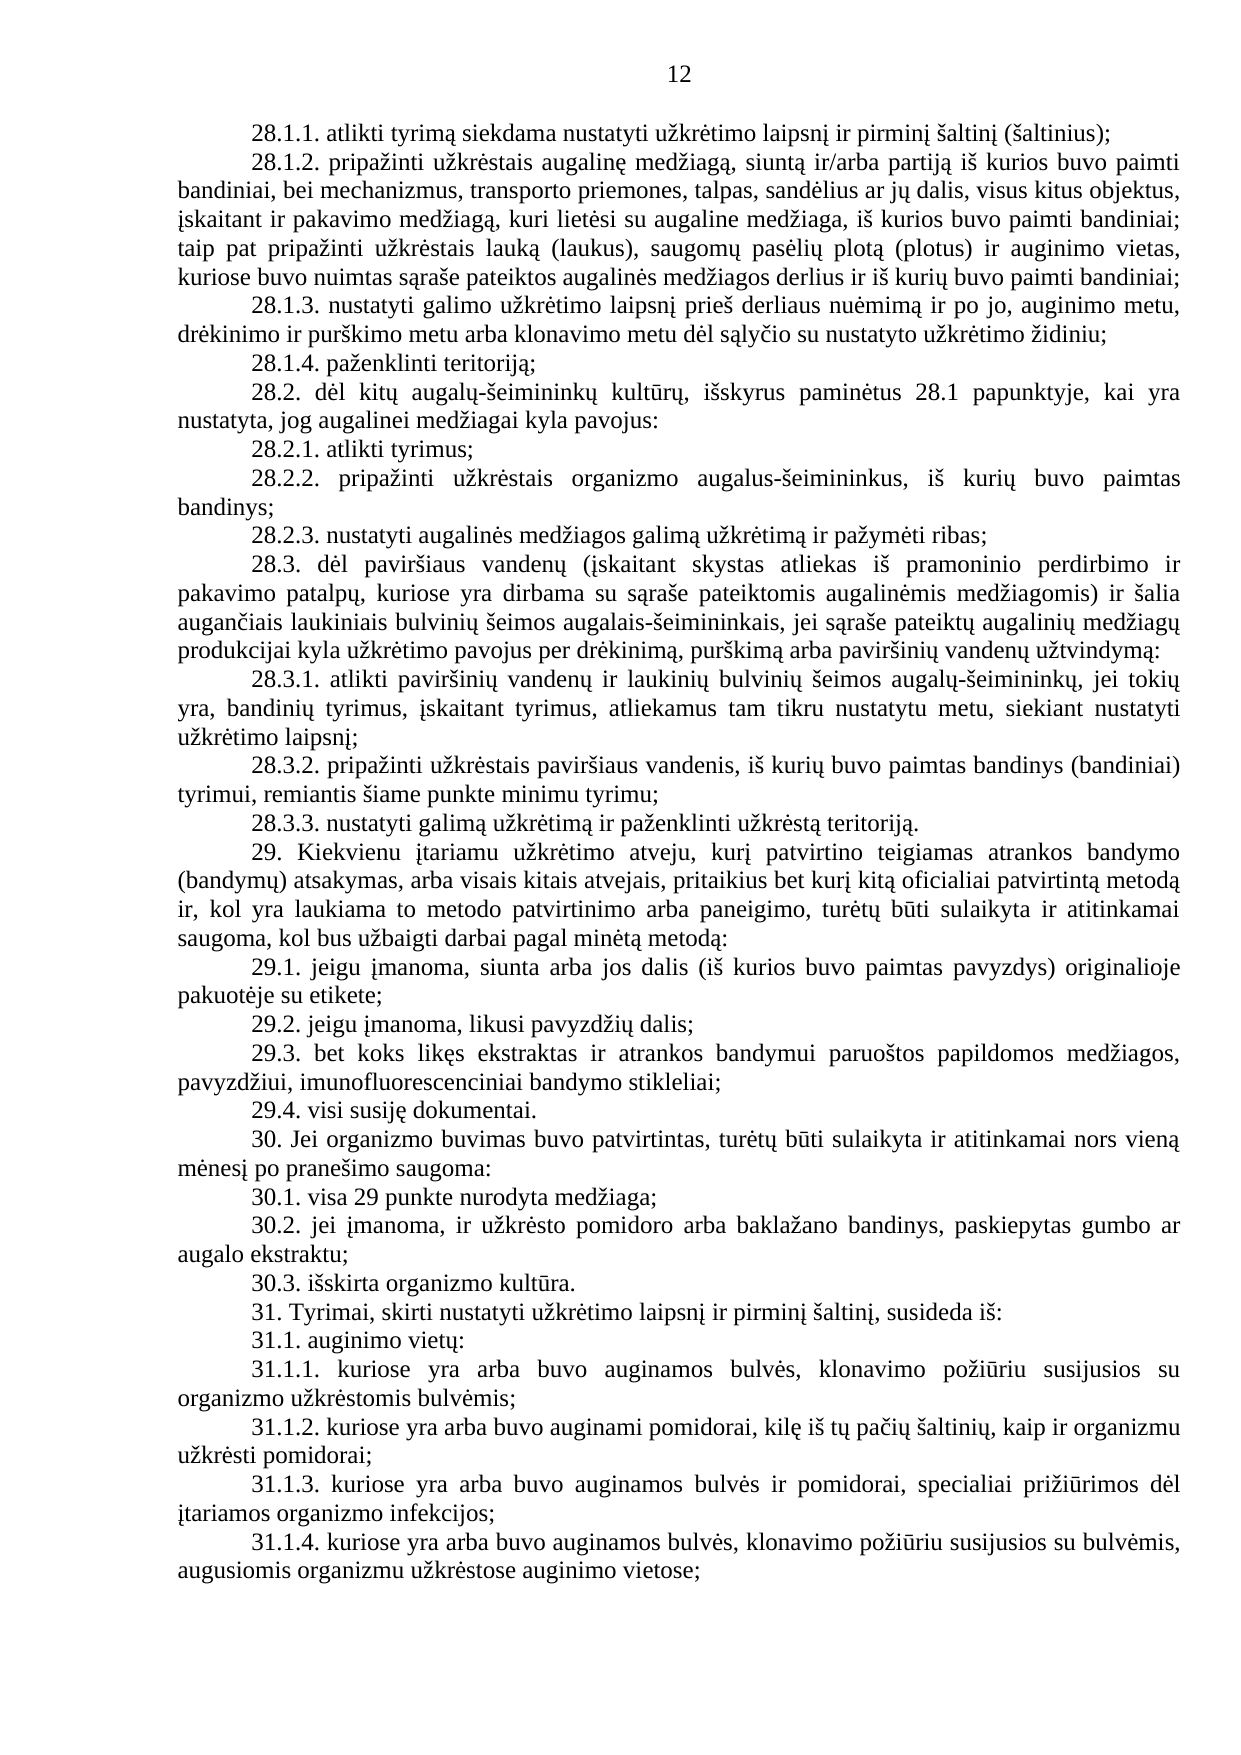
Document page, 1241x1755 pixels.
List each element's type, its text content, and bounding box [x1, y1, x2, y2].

text 28.1.4. paženklinti teritoriją; [177, 348, 1181, 377]
text 31. Tyrimai, skirti nustatyti užkrėtimo laipsnį ir pirminį šaltinį, susideda iš: [177, 1297, 1181, 1326]
text 31.1.2. kuriose yra arba buvo auginami pomidorai, kilę iš tų pačių šaltinių, kaip ir organizmu užkrėsti pomidorai; [177, 1412, 1181, 1469]
text 31.1.3. kuriose yra arba buvo auginamos bulvės ir pomidorai, specialiai prižiūrimos dėl įtariamos organizmo infekcijos; [177, 1469, 1181, 1527]
text 28.3.1. atlikti paviršinių vandenų ir laukinių bulvinių šeimos augalų-šeimininkų, jei tokių yra, bandinių tyrimus, įskaitant tyrimus, atliekamus tam tikru nustatytu metu, siekiant nustatyti užkrėtimo laipsnį; [177, 664, 1181, 751]
text 31.1. auginimo vietų: [177, 1326, 1181, 1354]
text 28.2. dėl kitų augalų-šeimininkų kultūrų, išskyrus paminėtus 28.1 papunktyje, kai yra nustatyta, jog augalinei medžiagai kyla pavojus: [177, 377, 1181, 434]
text 28.3.3. nustatyti galimą užkrėtimą ir paženklinti užkrėstą teritoriją. [177, 808, 1181, 837]
text 30.3. išskirta organizmo kultūra. [177, 1268, 1181, 1297]
text 28.1.3. nustatyti galimo užkrėtimo laipsnį prieš derliaus nuėmimą ir po jo, auginimo metu, drėkinimo ir purškimo metu arba klonavimo metu dėl sąlyčio su nustatyto užkrėtimo židiniu; [177, 291, 1181, 348]
text 31.1.4. kuriose yra arba buvo auginamos bulvės, klonavimo požiūriu susijusios su bulvėmis, augusiomis organizmu užkrėstose auginimo vietose; [177, 1527, 1181, 1584]
text 28.3. dėl paviršiaus vandenų (įskaitant skystas atliekas iš pramoninio perdirbimo ir pakavimo patalpų, kuriose yra dirbama su sąraše pateiktomis augalinėmis medžiagomis) ir šalia augančiais laukiniais bulvinių šeimos augalais-šeimininkais, jei sąraše pateiktų augalinių medžiagų produkcijai kyla užkrėtimo pavojus per drėkinimą, purškimą arba paviršinių vandenų užtvindymą: [177, 549, 1181, 664]
text 29.1. jeigu įmanoma, siunta arba jos dalis (iš kurios buvo paimtas pavyzdys) originalioje pakuotėje su etikete; [177, 952, 1181, 1009]
text 28.1.1. atlikti tyrimą siekdama nustatyti užkrėtimo laipsnį ir pirminį šaltinį (šaltinius); [177, 118, 1181, 147]
text 29.2. jeigu įmanoma, likusi pavyzdžių dalis; [177, 1009, 1181, 1038]
text 28.3.2. pripažinti užkrėstais paviršiaus vandenis, iš kurių buvo paimtas bandinys (bandiniai) tyrimui, remiantis šiame punkte minimu tyrimu; [177, 751, 1181, 808]
text 30.1. visa 29 punkte nurodyta medžiaga; [177, 1182, 1181, 1211]
text 28.2.2. pripažinti užkrėstais organizmo augalus-šeimininkus, iš kurių buvo paimtas bandinys; [177, 463, 1181, 521]
text 28.2.1. atlikti tyrimus; [177, 434, 1181, 463]
text 29. Kiekvienu įtariamu užkrėtimo atveju, kurį patvirtino teigiamas atrankos bandymo (bandymų) atsakymas, arba visais kitais atvejais, pritaikius bet kurį kitą oficialiai patvirtintą metodą ir, kol yra laukiama to metodo patvirtinimo arba paneigimo, turėtų būti sulaikyta ir atitinkamai saugoma, kol bus užbaigti darbai pagal minėtą metodą: [177, 837, 1181, 952]
text 31.1.1. kuriose yra arba buvo auginamos bulvės, klonavimo požiūriu susijusios su organizmo užkrėstomis bulvėmis; [177, 1354, 1181, 1412]
text 30. Jei organizmo buvimas buvo patvirtintas, turėtų būti sulaikyta ir atitinkamai nors vieną mėnesį po pranešimo saugoma: [177, 1124, 1181, 1182]
text 28.1.2. pripažinti užkrėstais augalinę medžiagą, siuntą ir/arba partiją iš kurios buvo paimti bandiniai, bei mechanizmus, transporto priemones, talpas, sandėlius ar jų dalis, visus kitus objektus, įskaitant ir pakavimo medžiagą, kuri lietėsi su augaline medžiaga, iš kurios buvo paimti bandiniai; taip pat pripažinti užkrėstais lauką (laukus), saugomų pasėlių plotą (plotus) ir auginimo vietas, kuriose buvo nuimtas sąraše pateiktos augalinės medžiagos derlius ir iš kurių buvo paimti bandiniai; [177, 147, 1181, 291]
text 29.3. bet koks likęs ekstraktas ir atrankos bandymui paruoštos papildomos medžiagos, pavyzdžiui, imunofluorescenciniai bandymo stikleliai; [177, 1038, 1181, 1096]
text 29.4. visi susiję dokumentai. [177, 1096, 1181, 1124]
text 28.2.3. nustatyti augalinės medžiagos galimą užkrėtimą ir pažymėti ribas; [177, 521, 1181, 549]
text 30.2. jei įmanoma, ir užkrėsto pomidoro arba baklažano bandinys, paskiepytas gumbo ar augalo ekstraktu; [177, 1211, 1181, 1268]
